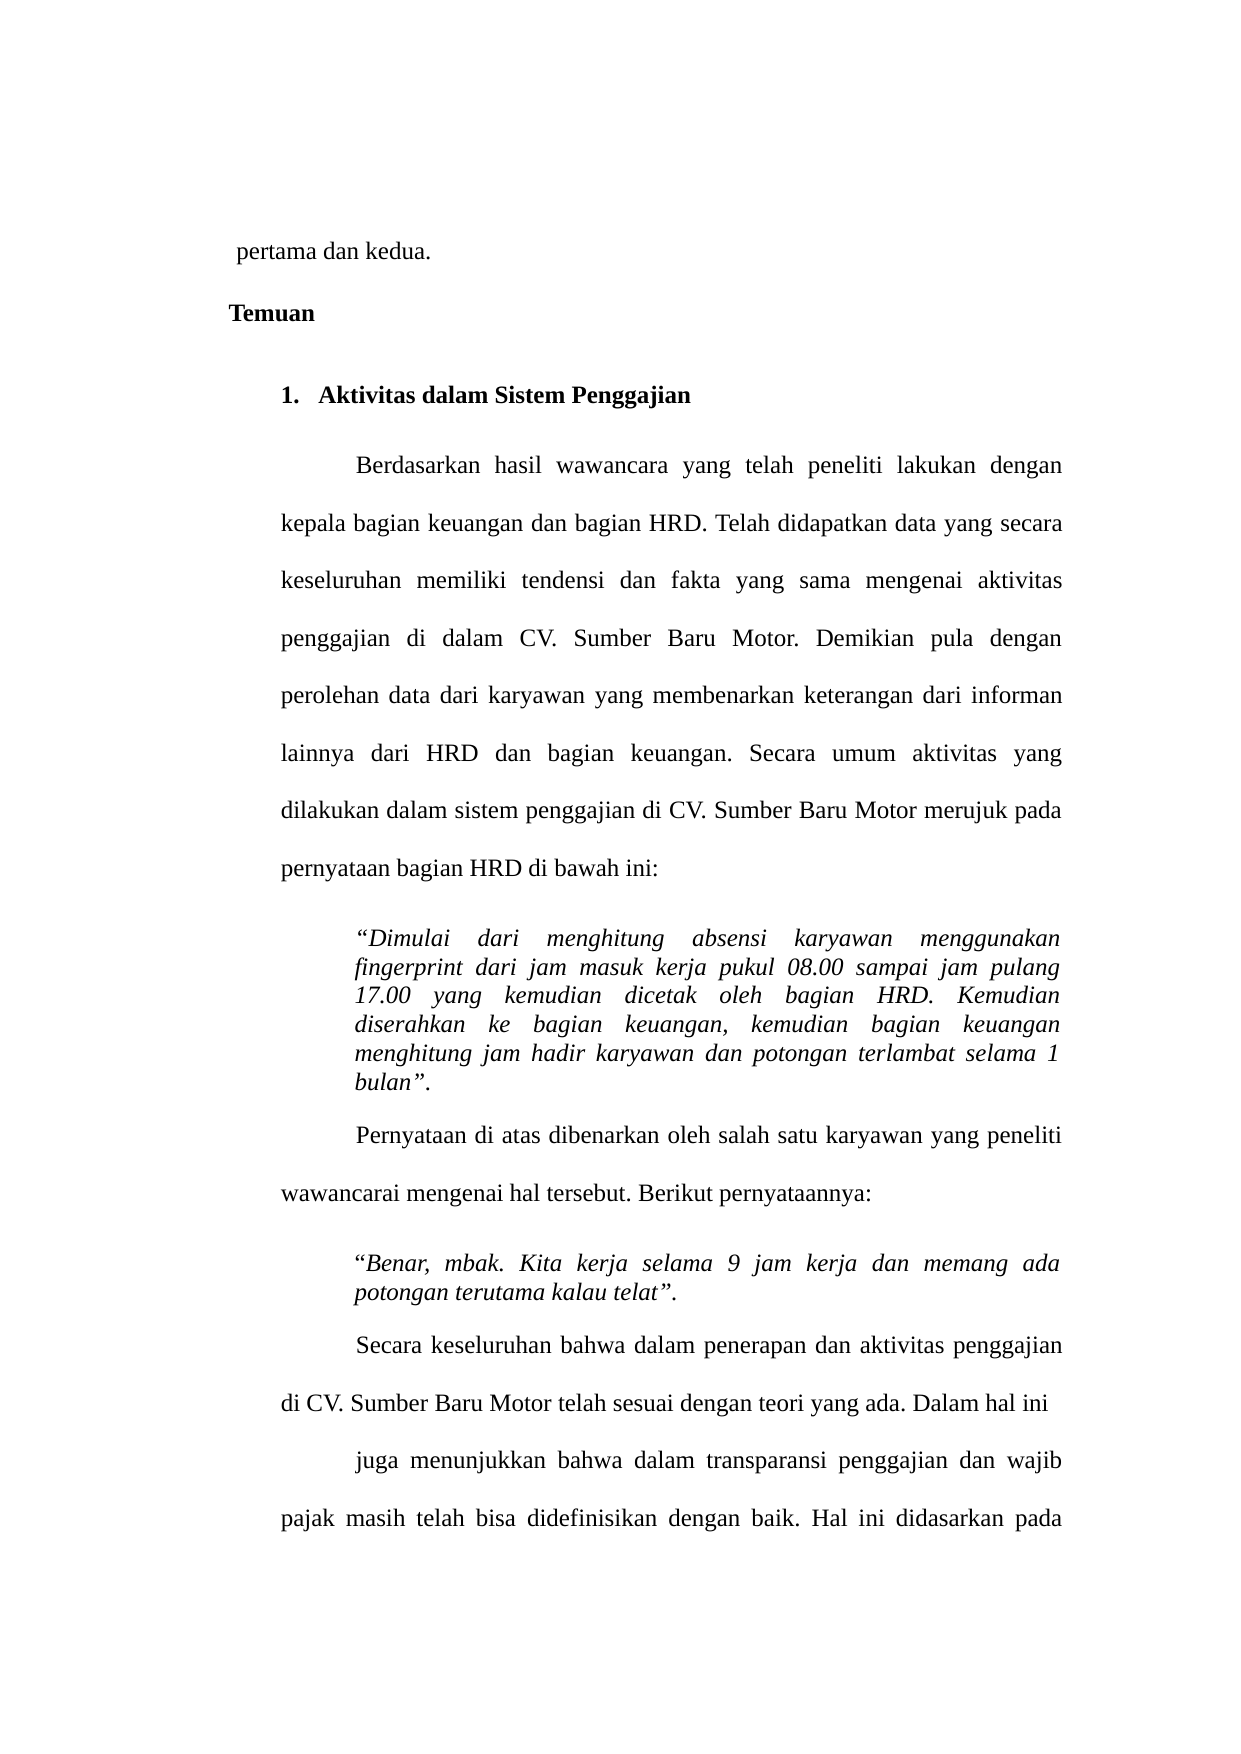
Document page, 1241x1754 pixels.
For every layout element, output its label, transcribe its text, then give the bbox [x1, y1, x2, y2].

text Secara keseluruhan bahwa dalam penerapan dan aktivitas penggajian di CV. Sumber Baru Motor telah sesuai dengan teori yang ada. Dalam hal ini [281, 1330, 1063, 1417]
text “Dimulai dari menghitung absensi karyawan menggunakan fingerprint dari jam masuk kerja pukul 08.00 sampai jam pulang 17.00 yang kemudian dicetak oleh bagian HRD. Kemudian diserahkan ke bagian keuangan, kemudian bagian keuangan menghitung jam hadir karyawan dan potongan terlambat selama 1 bulan”. [354, 923, 1063, 1095]
text juga menunjukkan bahwa dalam transparansi penggajian dan wajib pajak masih telah bisa didefinisikan dengan baik. Hal ini didasarkan pada [281, 1445, 1063, 1532]
subtitle Temuan [228, 298, 1063, 327]
text “Benar, mbak. Kita kerja selama 9 jam kerja dan memang ada potongan terutama kalau telat”. [354, 1248, 1063, 1305]
text Pernyataan di atas dibenarkan oleh salah satu karyawan yang peneliti wawancarai mengenai hal tersebut. Berikut pernyataannya: [281, 1120, 1063, 1207]
text Berdasarkan hasil wawancara yang telah peneliti lakukan dengan kepala bagian keuangan dan bagian HRD. Telah didapatkan data yang secara keseluruhan memiliki tendensi dan fakta yang sama mengenai aktivitas penggajian di dalam CV. Sumber Baru Motor. Demikian pula dengan perolehan data dari karyawan yang membenarkan keterangan dari informan lainnya dari HRD dan bagian keuangan. Secara umum aktivitas yang dilakukan dalam sistem penggajian di CV. Sumber Baru Motor merujuk pada pernyataan bagian HRD di bawah ini: [281, 450, 1063, 882]
text pertama dan kedua. [236, 236, 1063, 265]
list Aktivitas dalam Sistem Penggajian [281, 380, 1063, 409]
